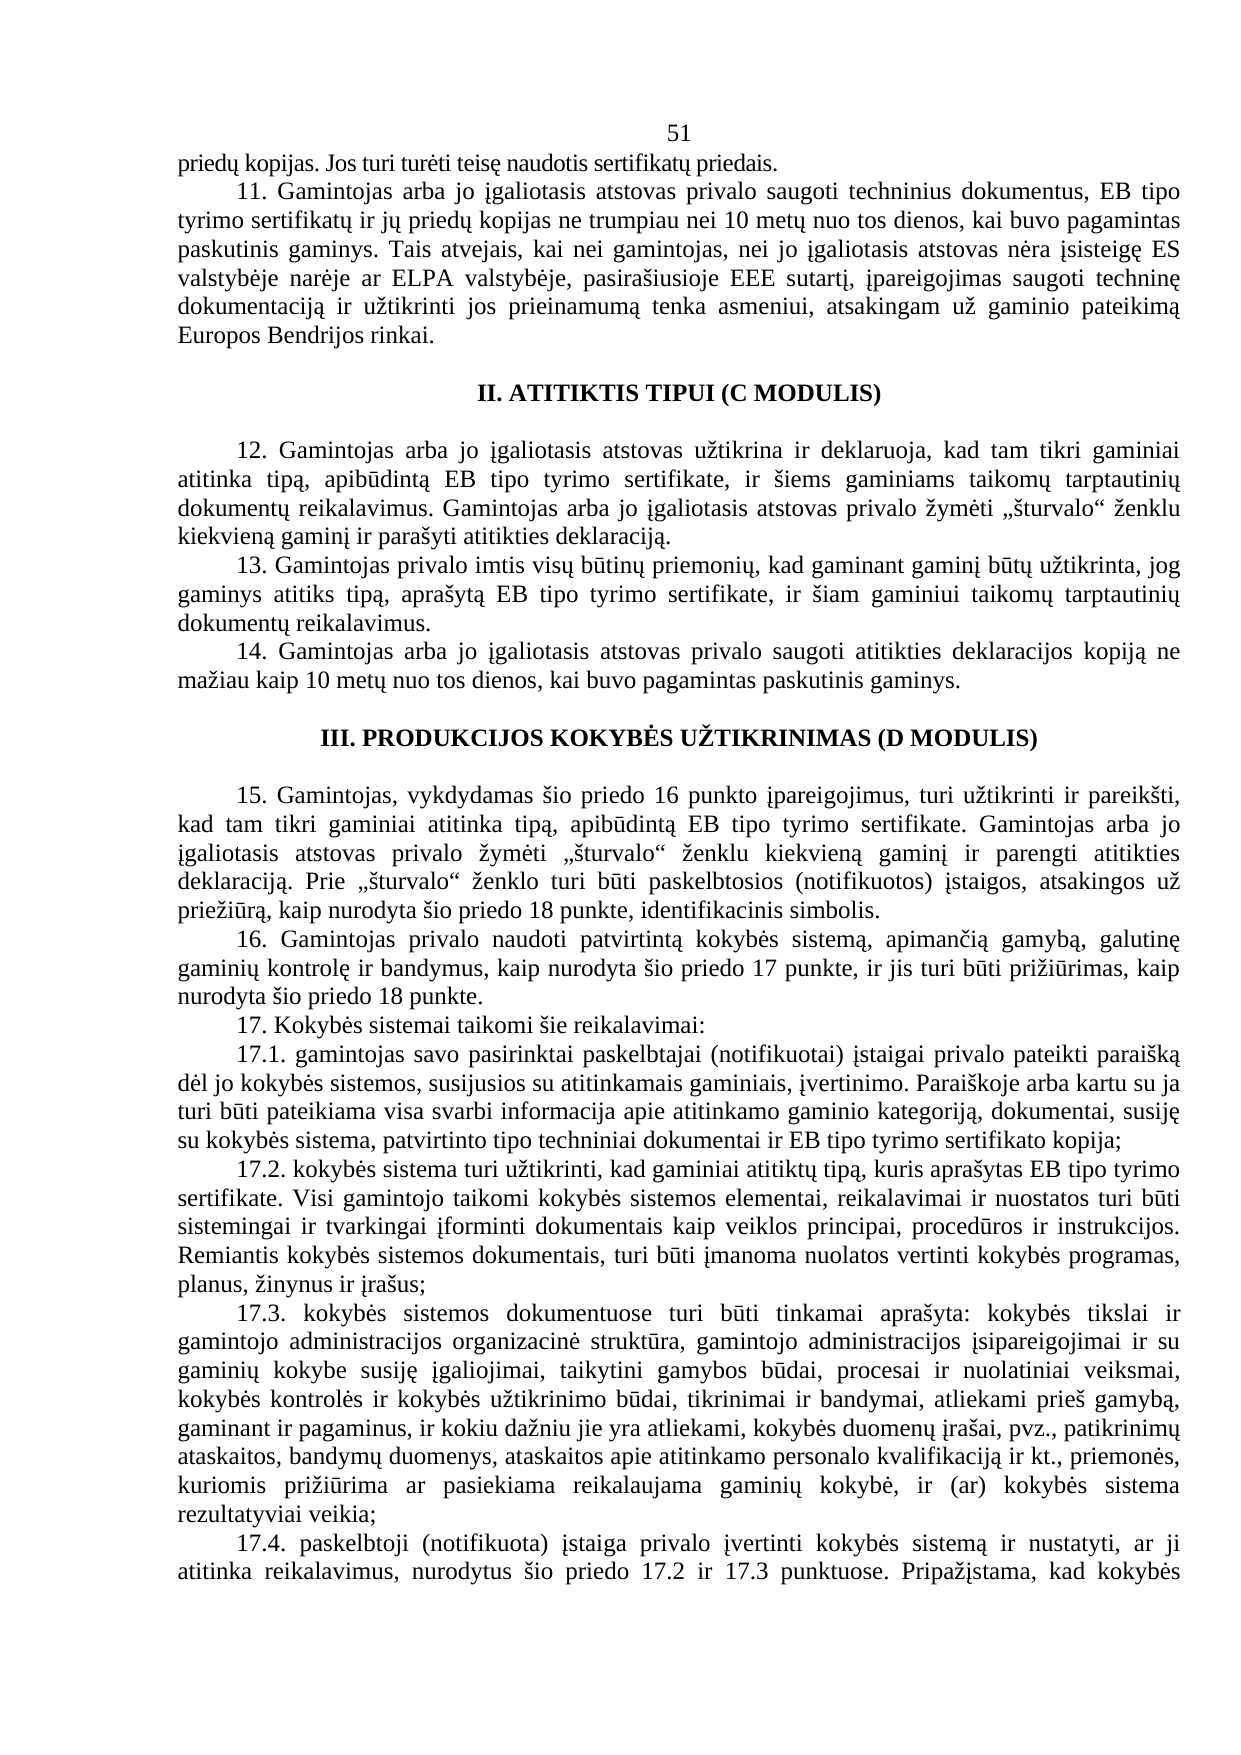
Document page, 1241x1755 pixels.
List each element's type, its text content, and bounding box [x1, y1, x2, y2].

text 17.3. kokybės sistemos dokumentuose turi būti tinkamai aprašyta: kokybės tikslai ir gamintojo administracijos organizacinė struktūra, gamintojo administracijos įsipareigojimai ir su gaminių kokybe susiję įgaliojimai, taikytini gamybos būdai, procesai ir nuolatiniai veiksmai, kokybės kontrolės ir kokybės užtikrinimo būdai, tikrinimai ir bandymai, atliekami prieš gamybą, gaminant ir pagaminus, ir kokiu dažniu jie yra atliekami, kokybės duomenų įrašai, pvz., patikrinimų ataskaitos, bandymų duomenys, ataskaitos apie atitinkamo personalo kvalifikaciją ir kt., priemonės, kuriomis prižiūrima ar pasiekiama reikalaujama gaminių kokybė, ir (ar) kokybės sistema rezultatyviai veikia; [177, 1298, 1181, 1528]
text 14. Gamintojas arba jo įgaliotasis atstovas privalo saugoti atitikties deklaracijos kopiją ne mažiau kaip 10 metų nuo tos dienos, kai buvo pagamintas paskutinis gaminys. [177, 636, 1181, 694]
text 11. Gamintojas arba jo įgaliotasis atstovas privalo saugoti techninius dokumentus, EB tipo tyrimo sertifikatų ir jų priedų kopijas ne trumpiau nei 10 metų nuo tos dienos, kai buvo pagamintas paskutinis gaminys. Tais atvejais, kai nei gamintojas, nei jo įgaliotasis atstovas nėra įsisteigę ES valstybėje narėje ar ELPA valstybėje, pasirašiusioje EEE sutartį, įpareigojimas saugoti techninę dokumentaciją ir užtikrinti jos prieinamumą tenka asmeniui, atsakingam už gaminio pateikimą Europos Bendrijos rinkai. [177, 176, 1181, 349]
text 17.2. kokybės sistema turi užtikrinti, kad gaminiai atitiktų tipą, kuris aprašytas EB tipo tyrimo sertifikate. Visi gamintojo taikomi kokybės sistemos elementai, reikalavimai ir nuostatos turi būti sistemingai ir tvarkingai įforminti dokumentais kaip veiklos principai, procedūros ir instrukcijos. Remiantis kokybės sistemos dokumentais, turi būti įmanoma nuolatos vertinti kokybės programas, planus, žinynus ir įrašus; [177, 1154, 1181, 1298]
text 12. Gamintojas arba jo įgaliotasis atstovas užtikrina ir deklaruoja, kad tam tikri gaminiai atitinka tipą, apibūdintą EB tipo tyrimo sertifikate, ir šiems gaminiams taikomų tarptautinių dokumentų reikalavimus. Gamintojas arba jo įgaliotasis atstovas privalo žymėti „šturvalo“ ženklu kiekvieną gaminį ir parašyti atitikties deklaraciją. [177, 435, 1181, 550]
text 17.1. gamintojas savo pasirinktai paskelbtajai (notifikuotai) įstaigai privalo pateikti paraišką dėl jo kokybės sistemos, susijusios su atitinkamais gaminiais, įvertinimo. Paraiškoje arba kartu su ja turi būti pateikiama visa svarbi informacija apie atitinkamo gaminio kategoriją, dokumentai, susiję su kokybės sistema, patvirtinto tipo techniniai dokumentai ir EB tipo tyrimo sertifikato kopija; [177, 1039, 1181, 1154]
text III. PRODUKCIJOS KOKYBĖS UŽTIKRINIMAS (D MODULIS) [177, 723, 1181, 751]
text 17.4. paskelbtoji (notifikuota) įstaiga privalo įvertinti kokybės sistemą ir nustatyti, ar ji atitinka reikalavimus, nurodytus šio priedo 17.2 ir 17.3 punktuose. Pripažįstama, kad kokybės [177, 1528, 1181, 1585]
text II. ATITIKTIS TIPUI (C MODULIS) [177, 378, 1181, 406]
text 16. Gamintojas privalo naudoti patvirtintą kokybės sistemą, apimančią gamybą, galutinę gaminių kontrolę ir bandymus, kaip nurodyta šio priedo 17 punkte, ir jis turi būti prižiūrimas, kaip nurodyta šio priedo 18 punkte. [177, 924, 1181, 1010]
text 15. Gamintojas, vykdydamas šio priedo 16 punkto įpareigojimus, turi užtikrinti ir pareikšti, kad tam tikri gaminiai atitinka tipą, apibūdintą EB tipo tyrimo sertifikate. Gamintojas arba jo įgaliotasis atstovas privalo žymėti „šturvalo“ ženklu kiekvieną gaminį ir parengti atitikties deklaraciją. Prie „šturvalo“ ženklo turi būti paskelbtosios (notifikuotos) įstaigos, atsakingos už priežiūrą, kaip nurodyta šio priedo 18 punkte, identifikacinis simbolis. [177, 780, 1181, 924]
text 13. Gamintojas privalo imtis visų būtinų priemonių, kad gaminant gaminį būtų užtikrinta, jog gaminys atitiks tipą, aprašytą EB tipo tyrimo sertifikate, ir šiam gaminiui taikomų tarptautinių dokumentų reikalavimus. [177, 550, 1181, 636]
text 17. Kokybės sistemai taikomi šie reikalavimai: [177, 1010, 1181, 1039]
text priedų kopijas. Jos turi turėti teisę naudotis sertifikatų priedais. [177, 148, 1181, 176]
